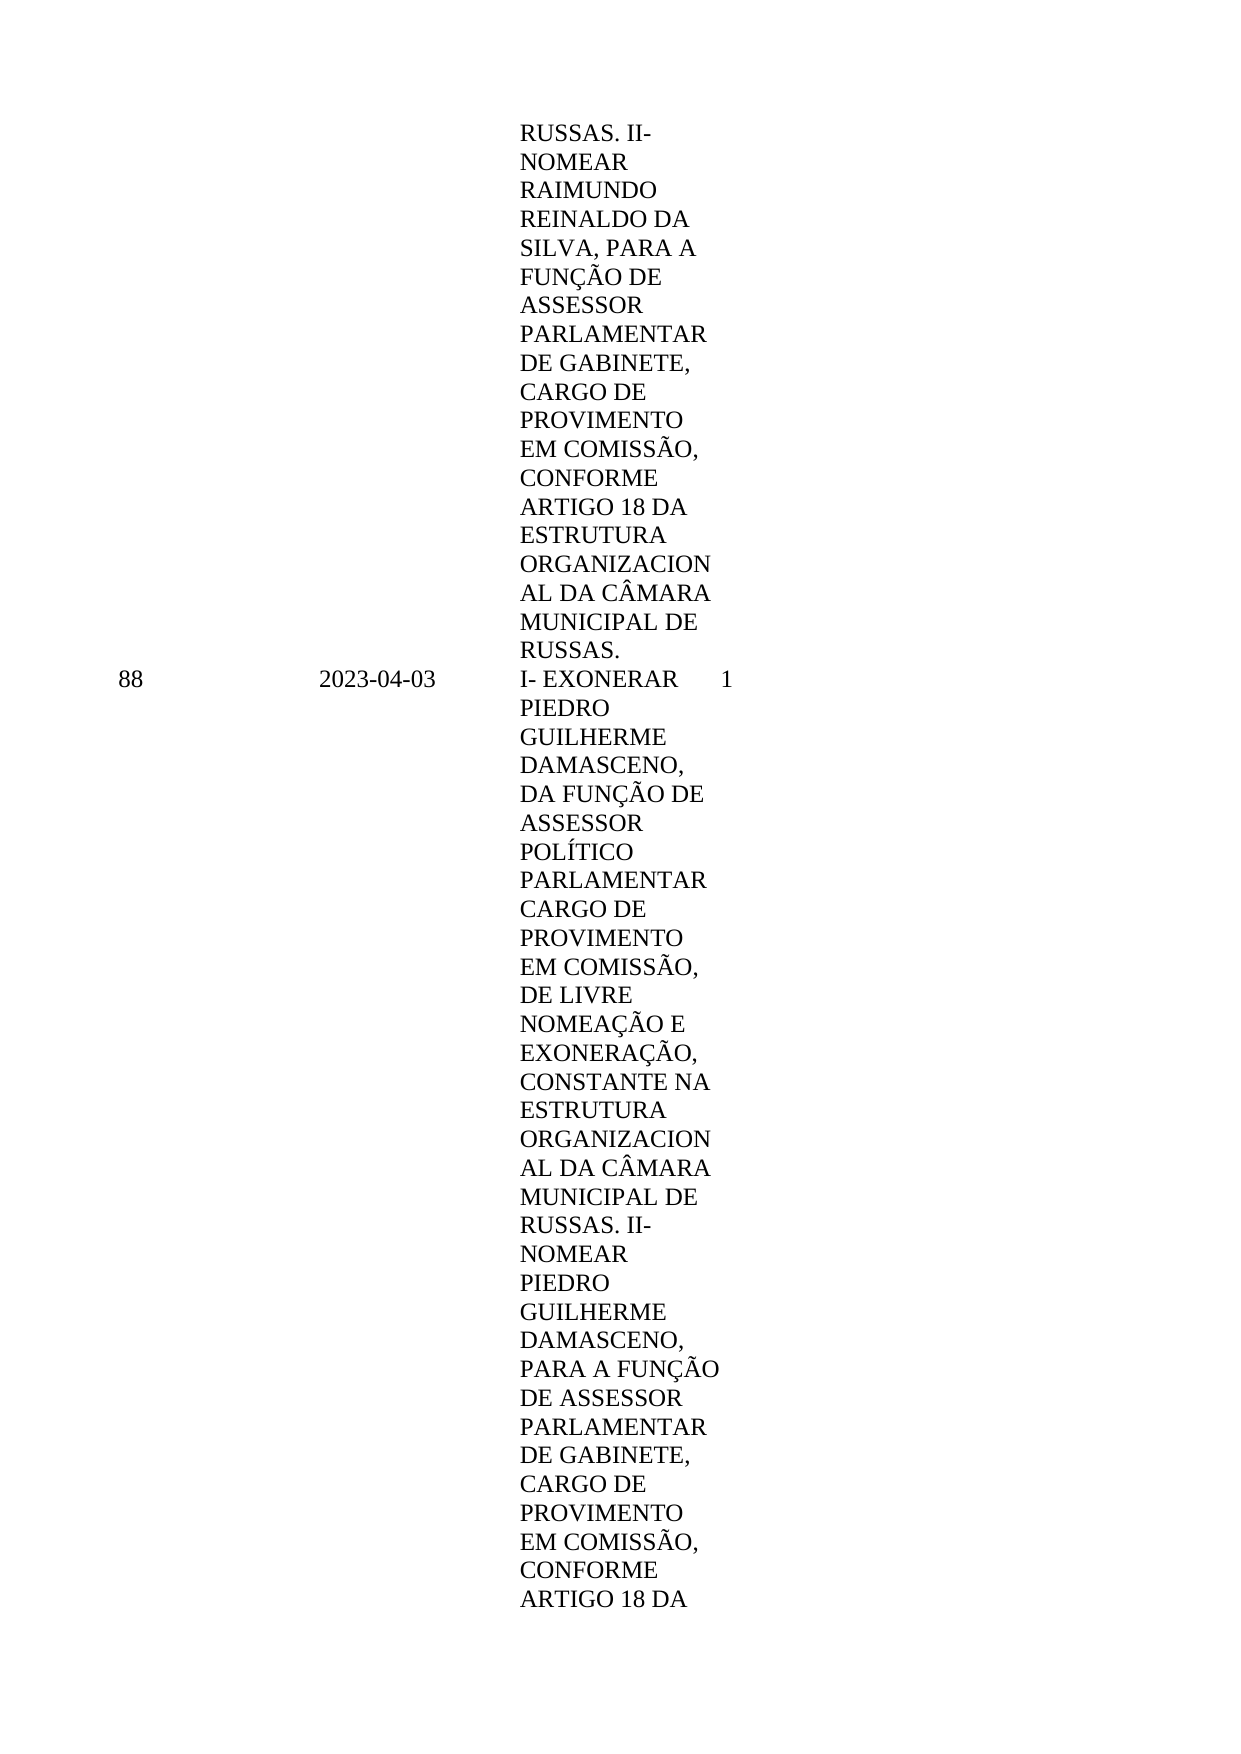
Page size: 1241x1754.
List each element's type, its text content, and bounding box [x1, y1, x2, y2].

table_cell [118, 118, 319, 664]
table_cell 88 [118, 664, 319, 1613]
table_cell [319, 118, 519, 664]
table_cell [921, 118, 1122, 664]
table_cell 2023-04-03 [319, 664, 519, 1613]
table_cell [720, 118, 921, 664]
table_cell RUSSAS. II- NOMEAR RAIMUNDO REINALDO DA SILVA, PARA A FUNÇÃO DE ASSESSOR PARLAMENTAR DE GABINETE, CARGO DE PROVIMENTO EM COMISSÃO, CONFORME ARTIGO 18 DA ESTRUTURA ORGANIZACIONAL DA CÂMARA MUNICIPAL DE RUSSAS. [520, 118, 720, 664]
table_cell I- EXONERAR PIEDRO GUILHERME DAMASCENO, DA FUNÇÃO DE ASSESSOR POLÍTICO PARLAMENTAR CARGO DE PROVIMENTO EM COMISSÃO, DE LIVRE NOMEAÇÃO E EXONERAÇÃO, CONSTANTE NA ESTRUTURA ORGANIZACIONAL DA CÂMARA MUNICIPAL DE RUSSAS. II- NOMEAR PIEDRO GUILHERME DAMASCENO, PARA A FUNÇÃO DE ASSESSOR PARLAMENTAR DE GABINETE, CARGO DE PROVIMENTO EM COMISSÃO, CONFORME ARTIGO 18 DA [520, 664, 720, 1613]
table_cell [921, 664, 1122, 1613]
table_cell 1 [720, 664, 921, 1613]
